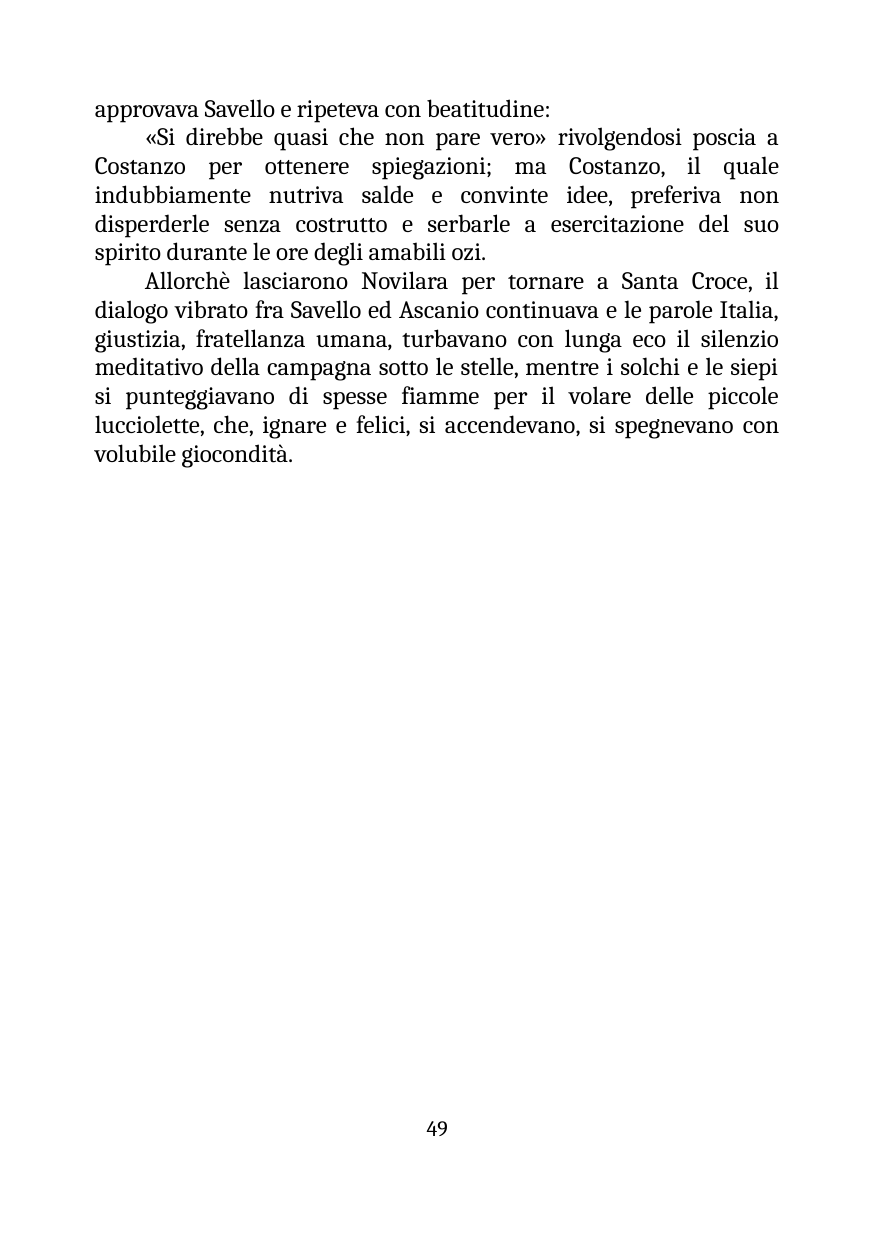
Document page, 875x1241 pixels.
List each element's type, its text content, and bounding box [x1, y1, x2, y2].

text Allorchè lasciarono Novilara per tornare a Santa Croce, il dialogo vibrato fra Savello ed Ascanio continuava e le parole Italia, giustizia, fratellanza umana, turbavano con lunga eco il silenzio meditativo della campagna sotto le stelle, mentre i solchi e le siepi si punteggiavano di spesse fiamme per il volare delle piccole lucciolette, che, ignare e felici, si accendevano, si spegnevano con volubile giocondità. [94, 267, 779, 468]
text approvava Savello e ripeteva con beatitudine: [94, 94, 779, 123]
text «Si direbbe quasi che non pare vero» rivolgendosi poscia a Costanzo per ottenere spiegazioni; ma Costanzo, il quale indubbiamente nutriva salde e convinte idee, preferiva non disperderle senza costrutto e serbarle a esercitazione del suo spirito durante le ore degli amabili ozi. [94, 123, 779, 267]
